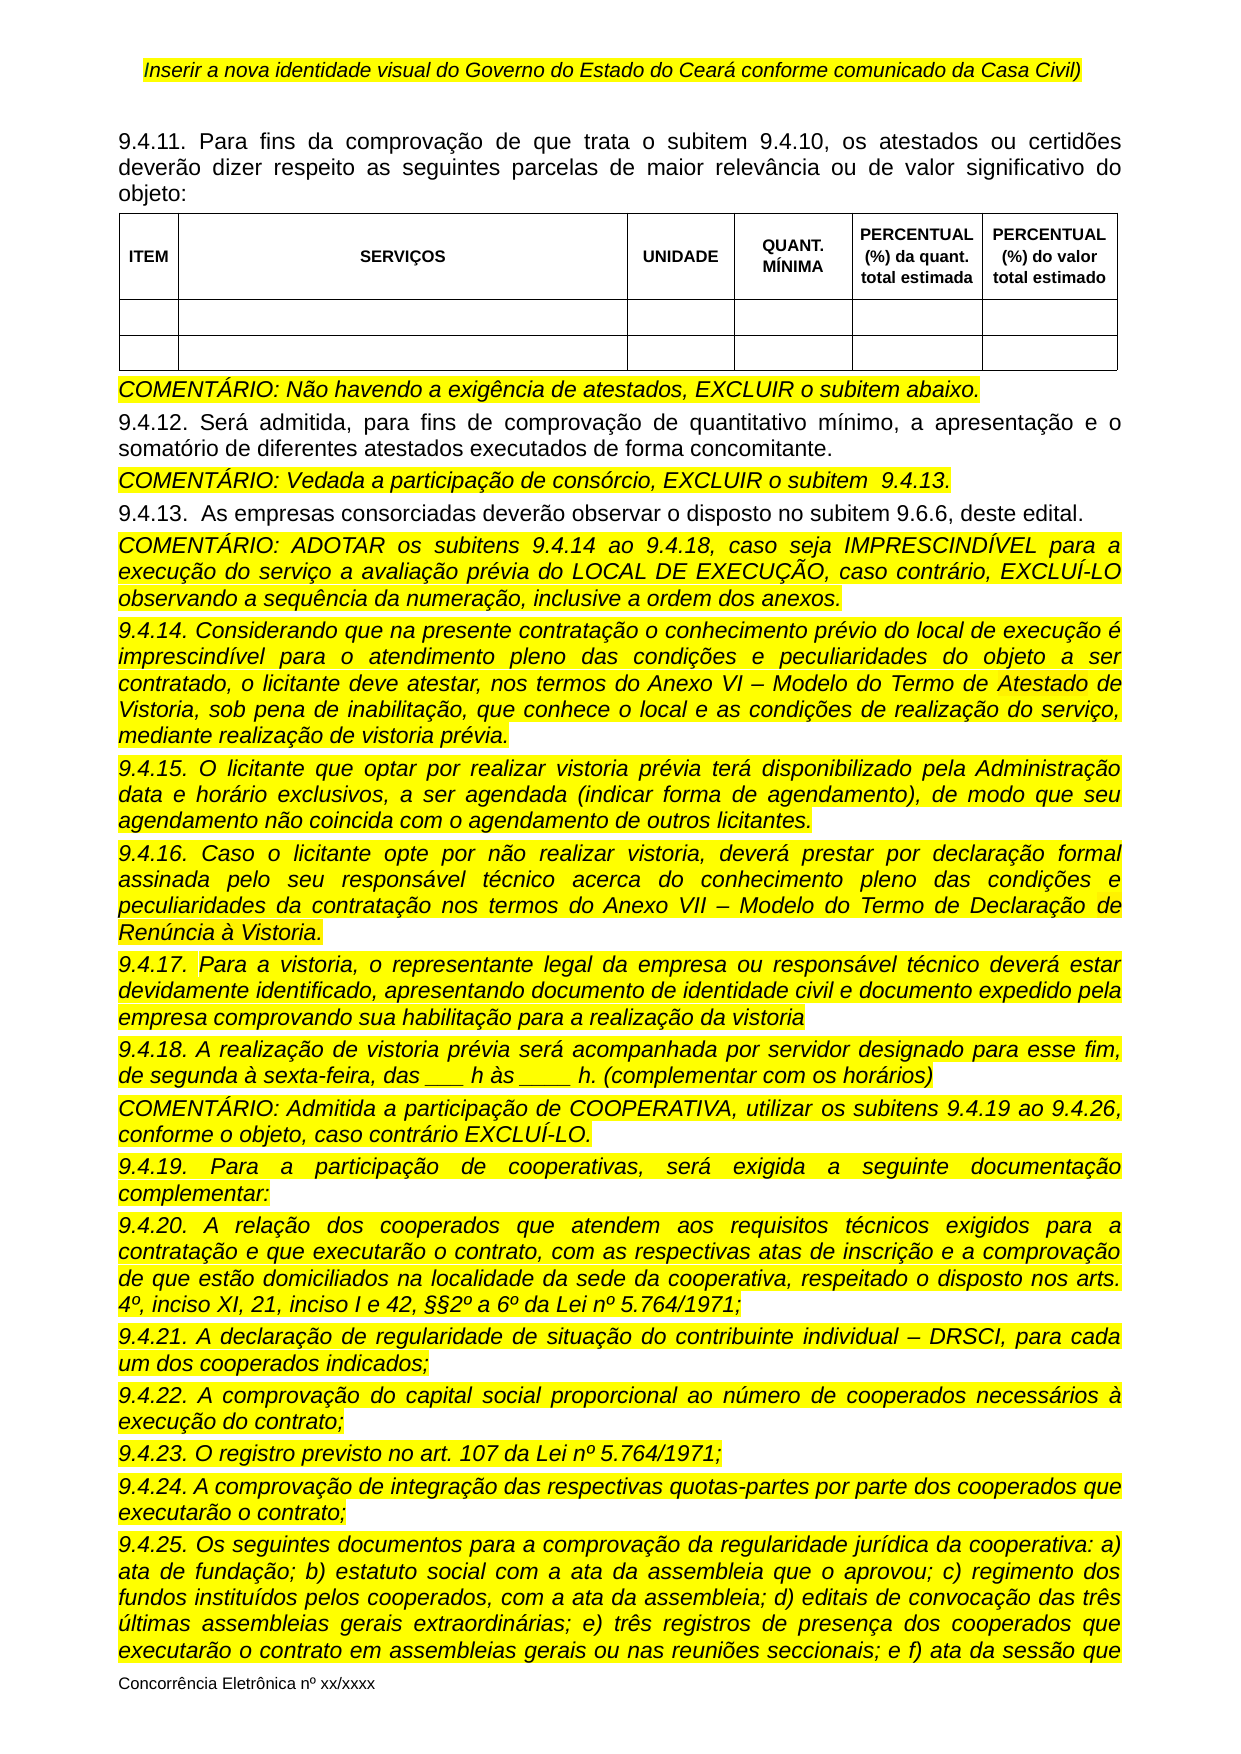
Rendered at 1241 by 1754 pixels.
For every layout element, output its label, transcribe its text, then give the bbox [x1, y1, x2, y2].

text 9.4.12. Será admitida, para fins de comprovação de quantitativo mínimo, a apresentação e o somatório de diferentes atestados executados de forma concomitante. [118, 408, 1122, 461]
text 9.4.16. Caso o licitante opte por não realizar vistoria, deverá prestar por declaração formal assinada pelo seu responsável técnico acerca do conhecimento pleno das condições e peculiaridades da contratação nos termos do Anexo VII – Modelo do Termo de Declaração de Renúncia à Vistoria. [118, 839, 1122, 945]
table_cell [735, 300, 852, 335]
table_cell [628, 300, 734, 335]
text 9.4.14. Considerando que na presente contratação o conhecimento prévio do local de execução é imprescindível para o atendimento pleno das condições e peculiaridades do objeto a ser contratado, o licitante deve atestar, nos termos do Anexo VI – Modelo do Termo de Atestado de Vistoria, sob pena de inabilitação, que conhece o local e as condições de realização do serviço, mediante realização de vistoria prévia. [118, 617, 1122, 748]
text 9.4.19. Para a participação de cooperativas, será exigida a seguinte documentação complementar: [118, 1153, 1122, 1206]
text 9.4.11. Para fins da comprovação de que trata o subitem 9.4.10, os atestados ou certidões deverão dizer respeito as seguintes parcelas de maior relevância ou de valor significativo do objeto: [118, 128, 1122, 207]
table_cell [628, 336, 734, 370]
text 9.4.22. A comprovação do capital social proporcional ao número de cooperados necessários à execução do contrato; [118, 1382, 1122, 1434]
table_cell [120, 336, 178, 370]
table_header PERCENTUAL (%) da quant. total estimada [853, 214, 982, 299]
table_cell [179, 300, 627, 335]
text 9.4.24. A comprovação de integração das respectivas quotas-partes por parte dos cooperados que executarão o contrato; [118, 1473, 1122, 1525]
text 9.4.20. A relação dos cooperados que atendem aos requisitos técnicos exigidos para a contratação e que executarão o contrato, com as respectivas atas de inscrição e a comprovação de que estão domiciliados na localidade da sede da cooperativa, respeitado o disposto nos arts. 4º, inciso XI, 21, inciso I e 42, §§2º a 6º da Lei nº 5.764/1971; [118, 1212, 1122, 1317]
text COMENTÁRIO: Vedada a participação de consórcio, EXCLUIR o subitem 9.4.13. [118, 467, 1122, 493]
text 9.4.15. O licitante que optar por realizar vistoria prévia terá disponibilizado pela Administração data e horário exclusivos, a ser agendada (indicar forma de agendamento), de modo que seu agendamento não coincida com o agendamento de outros licitantes. [118, 754, 1122, 833]
text 9.4.25. Os seguintes documentos para a comprovação da regularidade jurídica da cooperativa: a) ata de fundação; b) estatuto social com a ata da assembleia que o aprovou; c) regimento dos fundos instituídos pelos cooperados, com a ata da assembleia; d) editais de convocação das três últimas assembleias gerais extraordinárias; e) três registros de presença dos cooperados que executarão o contrato em assembleias gerais ou nas reuniões seccionais; e f) ata da sessão que [118, 1531, 1122, 1663]
table_header ITEM [120, 214, 178, 299]
table_cell [179, 336, 627, 370]
table_header PERCENTUAL (%) do valor total estimado [983, 214, 1117, 299]
text COMENTÁRIO: ADOTAR os subitens 9.4.14 ao 9.4.18, caso seja IMPRESCINDÍVEL para a execução do serviço a avaliação prévia do LOCAL DE EXECUÇÃO, caso contrário, EXCLUÍ-LO observando a sequência da numeração, inclusive a ordem dos anexos. [118, 532, 1122, 611]
table_header QUANT. MÍNIMA [735, 214, 852, 299]
table_header UNIDADE [628, 214, 734, 299]
table_header SERVIÇOS [179, 214, 627, 299]
text COMENTÁRIO: Não havendo a exigência de atestados, EXCLUIR o subitem abaixo. [118, 376, 1122, 403]
text 9.4.17. Para a vistoria, o representante legal da empresa ou responsável técnico deverá estar devidamente identificado, apresentando documento de identidade civil e documento expedido pela empresa comprovando sua habilitação para a realização da vistoria [118, 951, 1122, 1030]
text 9.4.23. O registro previsto no art. 107 da Lei nº 5.764/1971; [118, 1440, 1122, 1467]
text COMENTÁRIO: Admitida a participação de COOPERATIVA, utilizar os subitens 9.4.19 ao 9.4.26, conforme o objeto, caso contrário EXCLUÍ-LO. [118, 1094, 1122, 1147]
table_cell [983, 336, 1117, 370]
table_cell [735, 336, 852, 370]
text 9.4.13. As empresas consorciadas deverão observar o disposto no subitem 9.6.6, deste edital. [118, 499, 1122, 526]
table_cell [853, 300, 982, 335]
text 9.4.18. A realização de vistoria prévia será acompanhada por servidor designado para esse fim, de segunda à sexta-feira, das ___ h às ____ h. (complementar com os horários) [118, 1036, 1122, 1088]
table_cell [983, 300, 1117, 335]
table_cell [120, 300, 178, 335]
table_cell [853, 336, 982, 370]
text 9.4.21. A declaração de regularidade de situação do contribuinte individual – DRSCI, para cada um dos cooperados indicados; [118, 1323, 1122, 1376]
